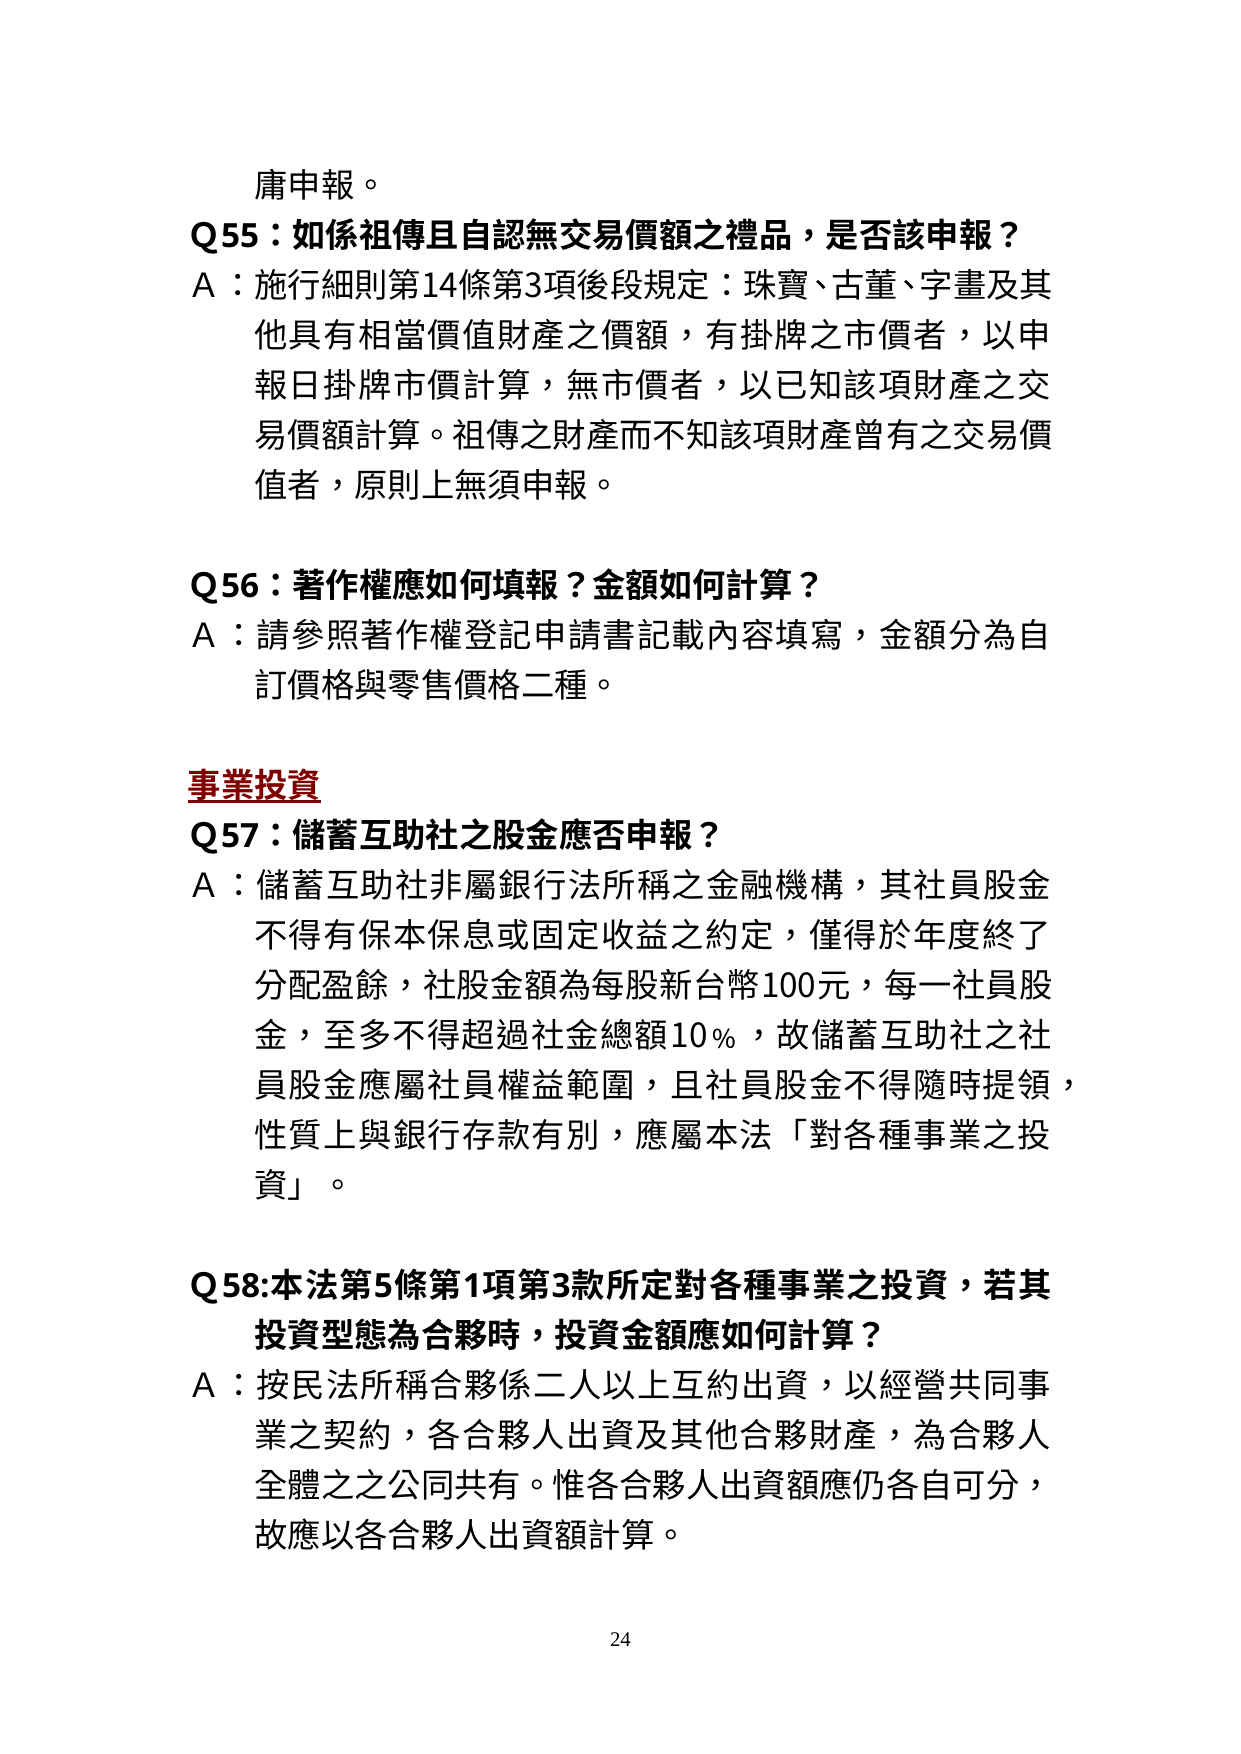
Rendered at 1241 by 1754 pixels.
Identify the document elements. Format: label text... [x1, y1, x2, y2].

text Ｑ57：儲蓄互助社之股金應否申報？ [187, 807, 1053, 857]
text Ｑ58:本法第5條第1項第3款所定對各種事業之投資，若其投資型態為合夥時，投資金額應如何計算？ [187, 1257, 1053, 1357]
text 庸申報。 [187, 157, 1053, 207]
text 事業投資 [187, 757, 1053, 807]
text Ｑ56：著作權應如何填報？金額如何計算？ [187, 557, 1053, 607]
text Ａ：請參照著作權登記申請書記載內容填寫，金額分為自訂價格與零售價格二種。 [187, 607, 1053, 707]
text Ｑ55：如係祖傳且自認無交易價額之禮品，是否該申報？ [187, 207, 1053, 257]
text Ａ：儲蓄互助社非屬銀行法所稱之金融機構，其社員股金不得有保本保息或固定收益之約定，僅得於年度終了分配盈餘，社股金額為每股新台幣100元，每一社員股金，至多不得超過社金總額10﹪，故儲蓄互助社之社員股金應屬社員權益範圍，且社員股金不得隨時提領，性質上與銀行存款有別，應屬本法「對各種事業之投資」。 [187, 857, 1053, 1207]
text Ａ：施行細則第14條第3項後段規定：珠寶、古董、字畫及其他具有相當價值財產之價額，有掛牌之市價者，以申報日掛牌市價計算，無市價者，以已知該項財產之交易價額計算。祖傳之財產而不知該項財產曾有之交易價值者，原則上無須申報。 [187, 257, 1053, 507]
text Ａ：按民法所稱合夥係二人以上互約出資，以經營共同事業之契約，各合夥人出資及其他合夥財產，為合夥人全體之之公同共有。惟各合夥人出資額應仍各自可分，故應以各合夥人出資額計算。 [187, 1357, 1053, 1557]
